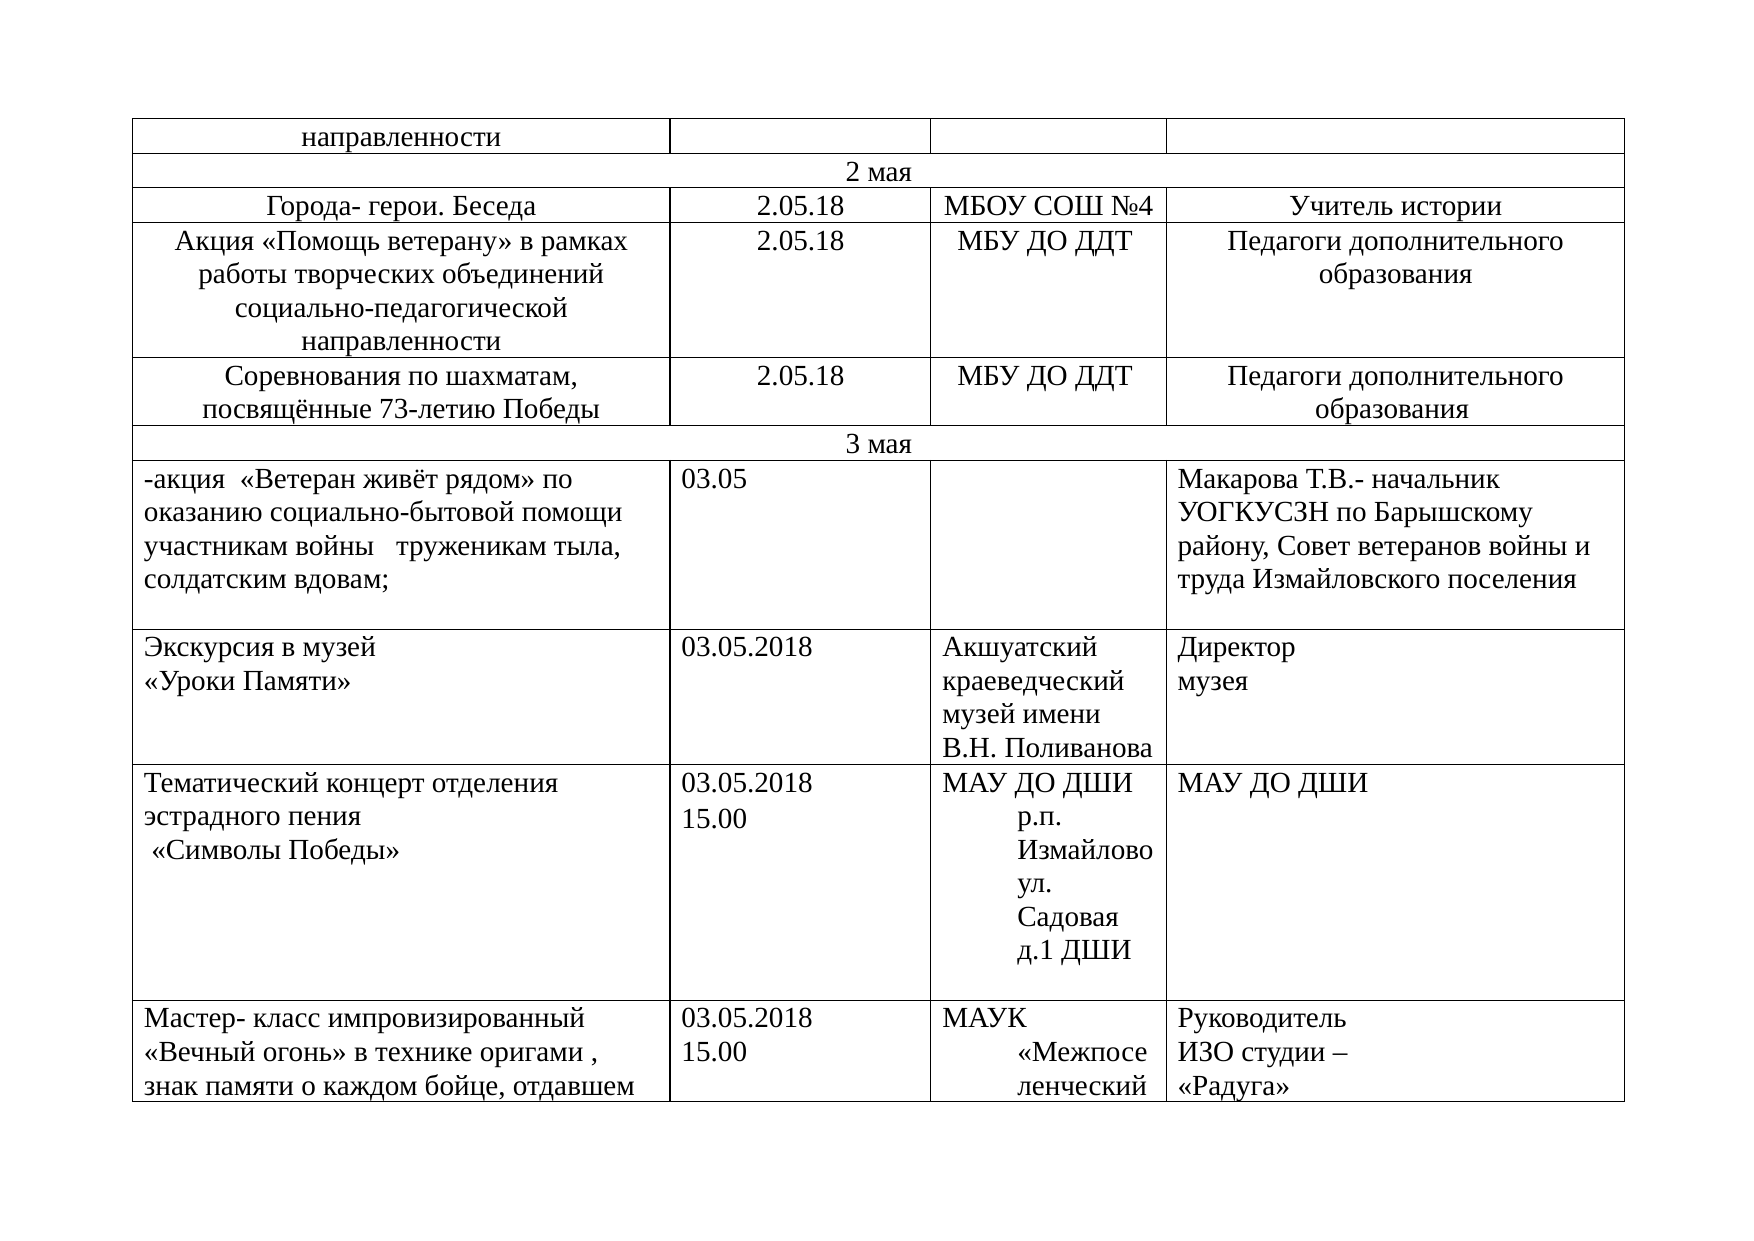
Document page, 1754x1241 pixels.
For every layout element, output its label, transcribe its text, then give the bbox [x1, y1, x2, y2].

table_cell МАУ ДО ДШИ [1167, 765, 1624, 999]
table_cell МАУК «Межпоселенческий [931, 1001, 1166, 1101]
table_cell Мастер- класс импровизированный «Вечный огонь» в технике оригами , знак памяти о каждом бойце, отдавшем [133, 1001, 669, 1101]
table_cell направленности [133, 119, 669, 153]
table_cell Учитель истории [1167, 188, 1624, 222]
table_cell Макарова Т.В.- начальник УОГКУСЗН по Барышскому району, Совет ветеранов войны и труда Измайловского поселения [1167, 461, 1624, 628]
table_cell 2.05.18 [671, 358, 930, 425]
table_cell Города- герои. Беседа [133, 188, 669, 222]
table_cell Акция «Помощь ветерану» в рамках работы творческих объединений социально-педагогической направленности [133, 223, 669, 357]
table_cell 03.05.2018 15.00 [671, 1001, 930, 1101]
table_cell МБУ ДО ДДТ [931, 223, 1166, 357]
table_cell Педагоги дополнительного образования [1167, 358, 1624, 425]
table_cell Экскурсия в музей «Уроки Памяти» [133, 630, 669, 764]
table_cell [671, 119, 930, 153]
table_cell МБУ ДО ДДТ [931, 358, 1166, 425]
table_cell Соревнования по шахматам, посвящённые 73-летию Победы [133, 358, 669, 425]
table_cell 2 мая [133, 154, 1624, 187]
table_cell МБОУ СОШ №4 [931, 188, 1166, 222]
table_cell Тематический концерт отделения эстрадного пения «Символы Победы» [133, 765, 669, 999]
table_cell 2.05.18 [671, 188, 930, 222]
table_cell 3 мая [133, 426, 1624, 460]
table_cell Руководитель ИЗО студии – «Радуга» [1167, 1001, 1624, 1101]
table_cell 03.05 [671, 461, 930, 628]
table_cell [931, 461, 1166, 628]
table_cell 2.05.18 [671, 223, 930, 357]
table_cell -акция «Ветеран живёт рядом» по оказанию социально-бытовой помощи участникам войны труженикам тыла, солдатским вдовам; [133, 461, 669, 628]
table_cell [1167, 119, 1624, 153]
table_cell 03.05.2018 15.00 [671, 765, 930, 999]
table_cell [931, 119, 1166, 153]
table_cell Педагоги дополнительного образования [1167, 223, 1624, 357]
table_cell Директор музея [1167, 630, 1624, 764]
table_cell МАУ ДО ДШИ р.п. Измайлово ул. Садовая д.1 ДШИ [931, 765, 1166, 999]
table_cell Акшуатский краеведческий музей имени В.Н. Поливанова [931, 630, 1166, 764]
table_cell 03.05.2018 [671, 630, 930, 764]
